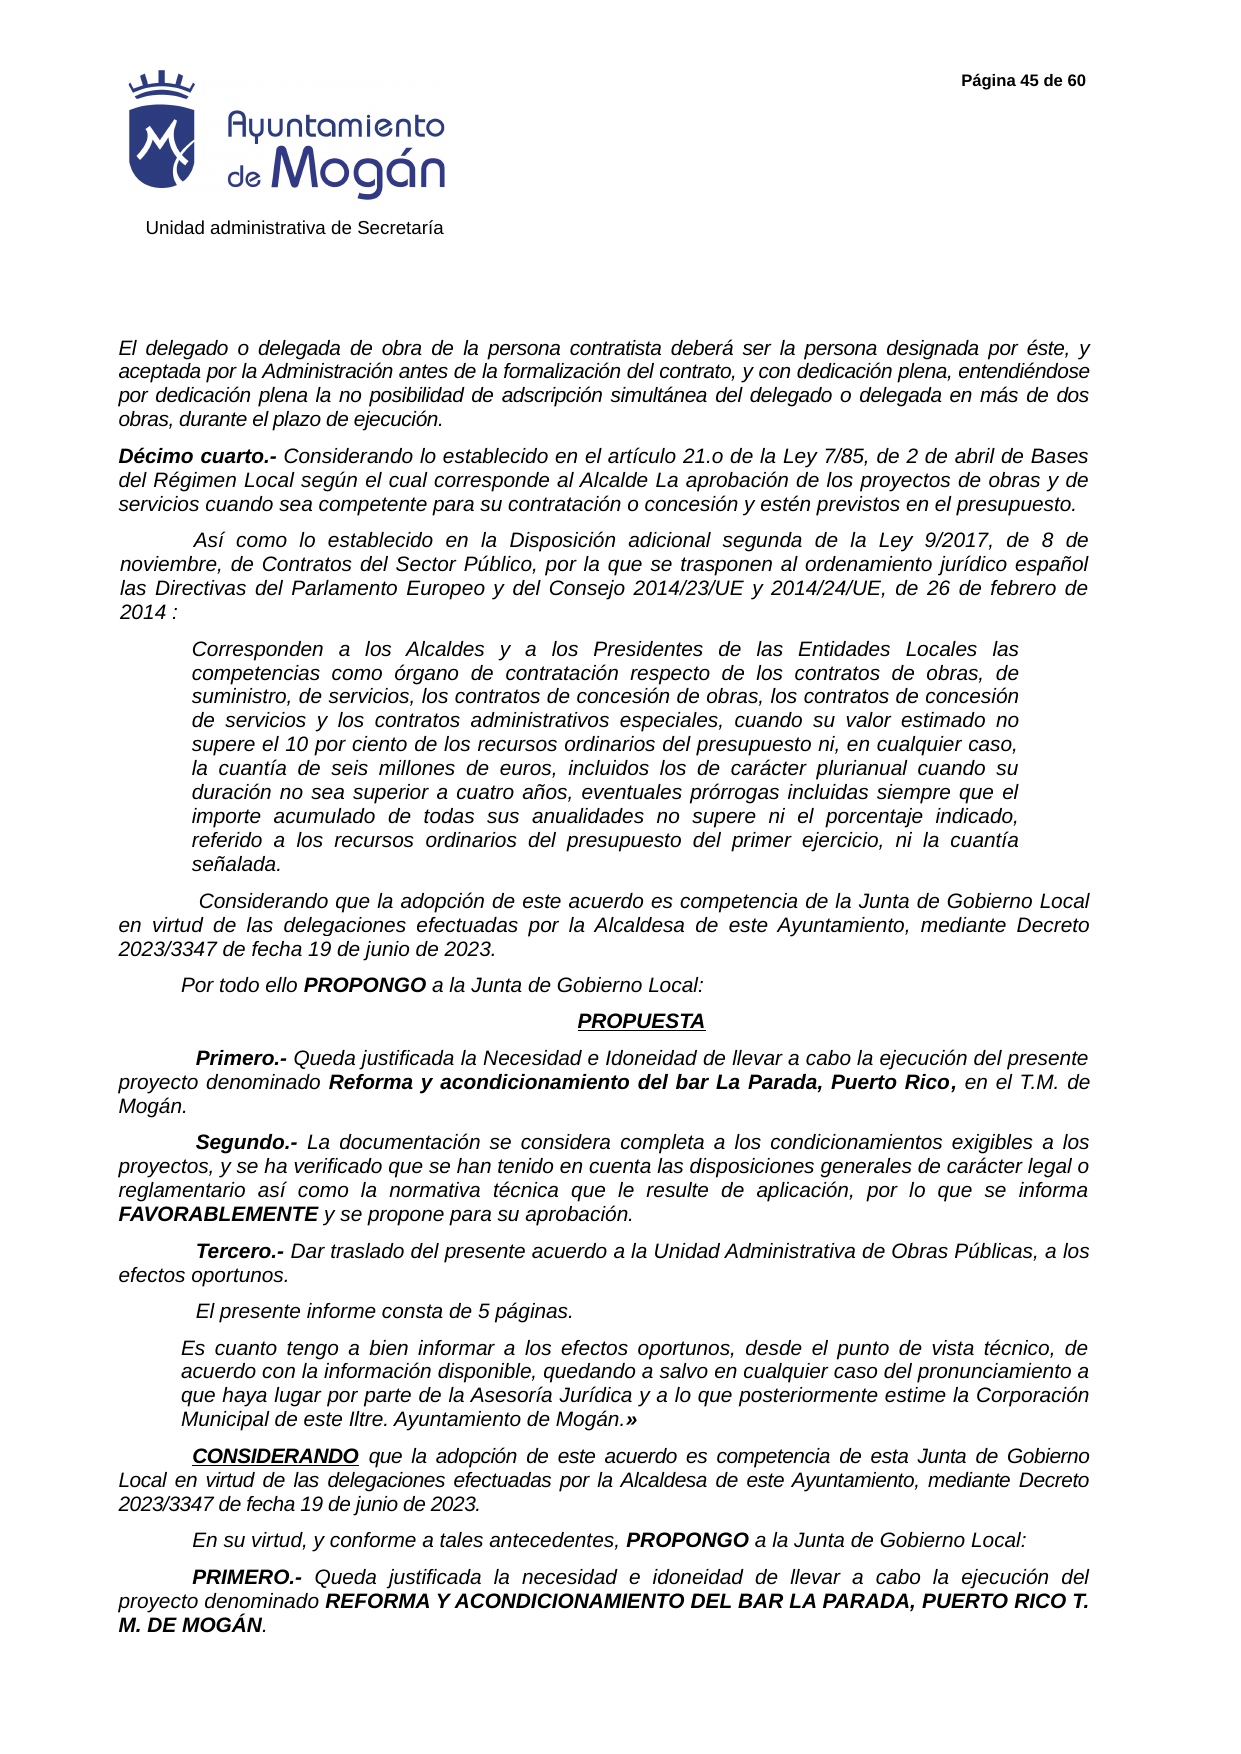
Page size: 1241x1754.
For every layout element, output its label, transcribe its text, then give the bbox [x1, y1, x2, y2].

text Es cuanto tengo a bien informar a los efectos oportunos, desde el punto de vista técnico, de acuerdo con la información disponible, quedando a salvo en cualquier caso del pronunciamiento a que haya lugar por parte de la Asesoría Jurídica y a lo que posteriormente estime la Corporación Municipal de este Iltre. Ayuntamiento de Mogán.» [181, 1335, 1092, 1431]
text Décimo cuarto.- Considerando lo establecido en el artículo 21.o de la Ley 7/85, de 2 de abril de Bases del Régimen Local según el cual corresponde al Alcalde La aprobación de los proyectos de obras y de servicios cuando sea competente para su contratación o concesión y estén previstos en el presupuesto. [118, 444, 1092, 516]
text Por todo ello PROPONGO a la Junta de Gobierno Local: [181, 973, 1092, 997]
text Segundo.- La documentación se considera completa a los condicionamientos exigibles a los proyectos, y se ha verificado que se han tenido en cuenta las disposiciones generales de carácter legal o reglamentario así como la normativa técnica que le resulte de aplicación, por lo que se informa FAVORABLEMENTE y se propone para su aprobación. [118, 1130, 1092, 1226]
text PROPUESTA [118, 1009, 1092, 1033]
text Corresponden a los Alcaldes y a los Presidentes de las Entidades Locales las competencias como órgano de contratación respecto de los contratos de obras, de suministro, de servicios, los contratos de concesión de obras, los contratos de concesión de servicios y los contratos administrativos especiales, cuando su valor estimado no supere el 10 por ciento de los recursos ordinarios del presupuesto ni, en cualquier caso, la cuantía de seis millones de euros, incluidos los de carácter plurianual cuando su duración no sea superior a cuatro años, eventuales prórrogas incluidas siempre que el importe acumulado de todas sus anualidades no supere ni el porcentaje indicado, referido a los recursos ordinarios del presupuesto del primer ejercicio, ni la cuantía señalada. [192, 636, 1022, 876]
picture [128, 70, 445, 206]
text PRIMERO.- Queda justificada la necesidad e idoneidad de llevar a cabo la ejecución del proyecto denominado REFORMA Y ACONDICIONAMIENTO DEL BAR LA PARADA, PUERTO RICO T. M. DE MOGÁN. [118, 1564, 1092, 1636]
text En su virtud, y conforme a tales antecedentes, PROPONGO a la Junta de Gobierno Local: [118, 1528, 1092, 1552]
text El delegado o delegada de obra de la persona contratista deberá ser la persona designada por éste, y aceptada por la Administración antes de la formalización del contrato, y con dedicación plena, entendiéndose por dedicación plena la no posibilidad de adscripción simultánea del delegado o delegada en más de dos obras, durante el plazo de ejecución. [118, 335, 1092, 431]
text Tercero.- Dar traslado del presente acuerdo a la Unidad Administrativa de Obras Públicas, a los efectos oportunos. [118, 1238, 1092, 1286]
text CONSIDERANDO que la adopción de este acuerdo es competencia de esta Junta de Gobierno Local en virtud de las delegaciones efectuadas por la Alcaldesa de este Ayuntamiento, mediante Decreto 2023/3347 de fecha 19 de junio de 2023. [118, 1444, 1092, 1516]
text Considerando que la adopción de este acuerdo es competencia de la Junta de Gobierno Local en virtud de las delegaciones efectuadas por la Alcaldesa de este Ayuntamiento, mediante Decreto 2023/3347 de fecha 19 de junio de 2023. [118, 888, 1092, 960]
text Así como lo establecido en la Disposición adicional segunda de la Ley 9/2017, de 8 de noviembre, de Contratos del Sector Público, por la que se trasponen al ordenamiento jurídico español las Directivas del Parlamento Europeo y del Consejo 2014/23/UE y 2014/24/UE, de 26 de febrero de 2014 : [120, 528, 1092, 624]
text El presente informe consta de 5 páginas. [118, 1299, 1092, 1323]
text Primero.- Queda justificada la Necesidad e Idoneidad de llevar a cabo la ejecución del presente proyecto denominado Reforma y acondicionamiento del bar La Parada, Puerto Rico, en el T.M. de Mogán. [118, 1046, 1092, 1118]
